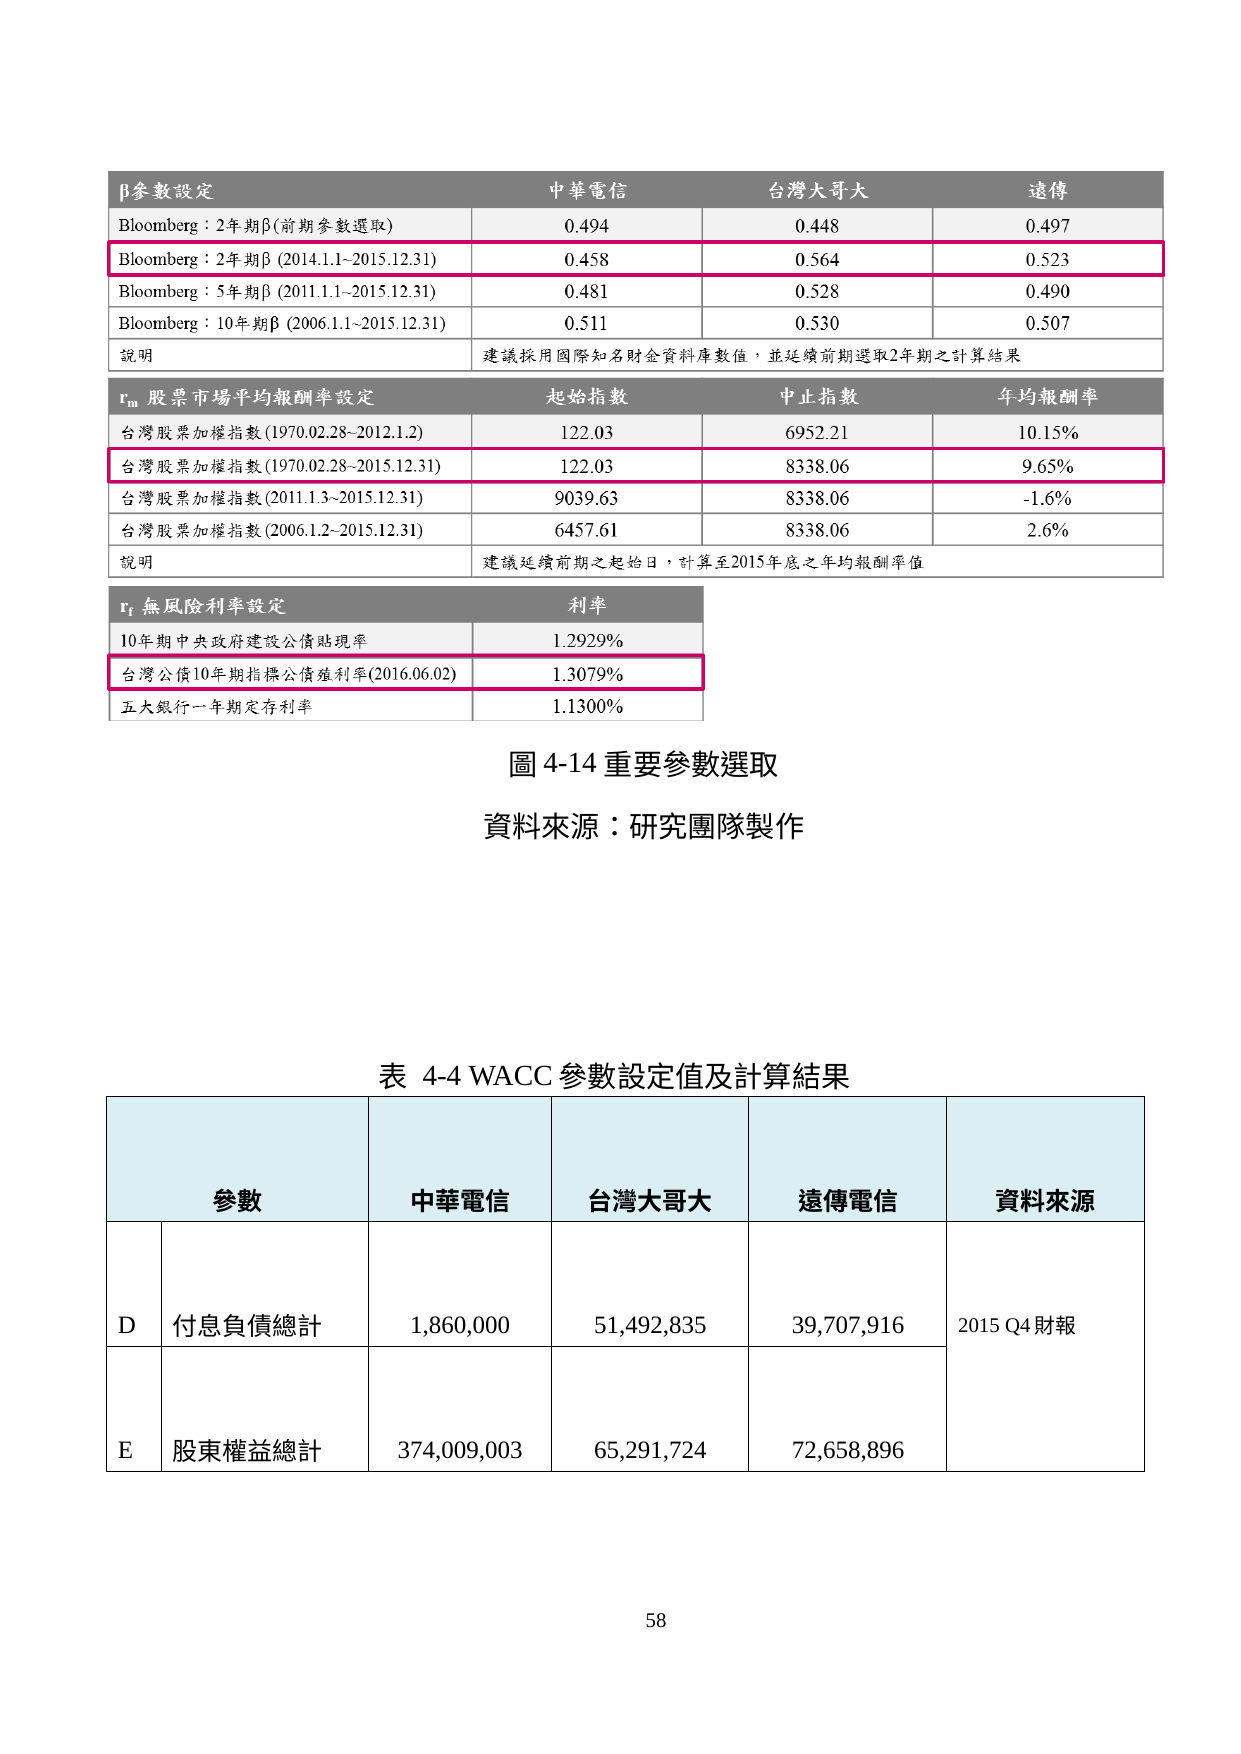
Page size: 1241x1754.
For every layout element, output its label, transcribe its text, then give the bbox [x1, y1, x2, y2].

table_cell 2015 Q4財報 [947, 1222, 1144, 1471]
table_cell 股東權益總計 [162, 1347, 368, 1471]
table_header 資料來源 [947, 1097, 1144, 1221]
table_header 台灣大哥大 [552, 1097, 748, 1221]
text 表 4‑4 WACC參數設定值及計算結果 [106, 1033, 1122, 1096]
table_cell 39,707,916 [749, 1222, 946, 1346]
table_cell 65,291,724 [552, 1347, 748, 1471]
table_cell 72,658,896 [749, 1347, 946, 1471]
table_cell 51,492,835 [552, 1222, 748, 1346]
table_header 遠傳電信 [749, 1097, 946, 1221]
table_cell E [107, 1347, 161, 1471]
table_cell D [107, 1222, 161, 1346]
table_header 參數 [107, 1097, 368, 1221]
table_cell 374,009,003 [369, 1347, 551, 1471]
text 圖4‑14 重要參數選取 [106, 721, 1122, 783]
table_cell 1,860,000 [369, 1222, 551, 1346]
table_cell 付息負債總計 [162, 1222, 368, 1346]
table_header 中華電信 [369, 1097, 551, 1221]
text 資料來源：研究團隊製作 [106, 783, 1122, 846]
